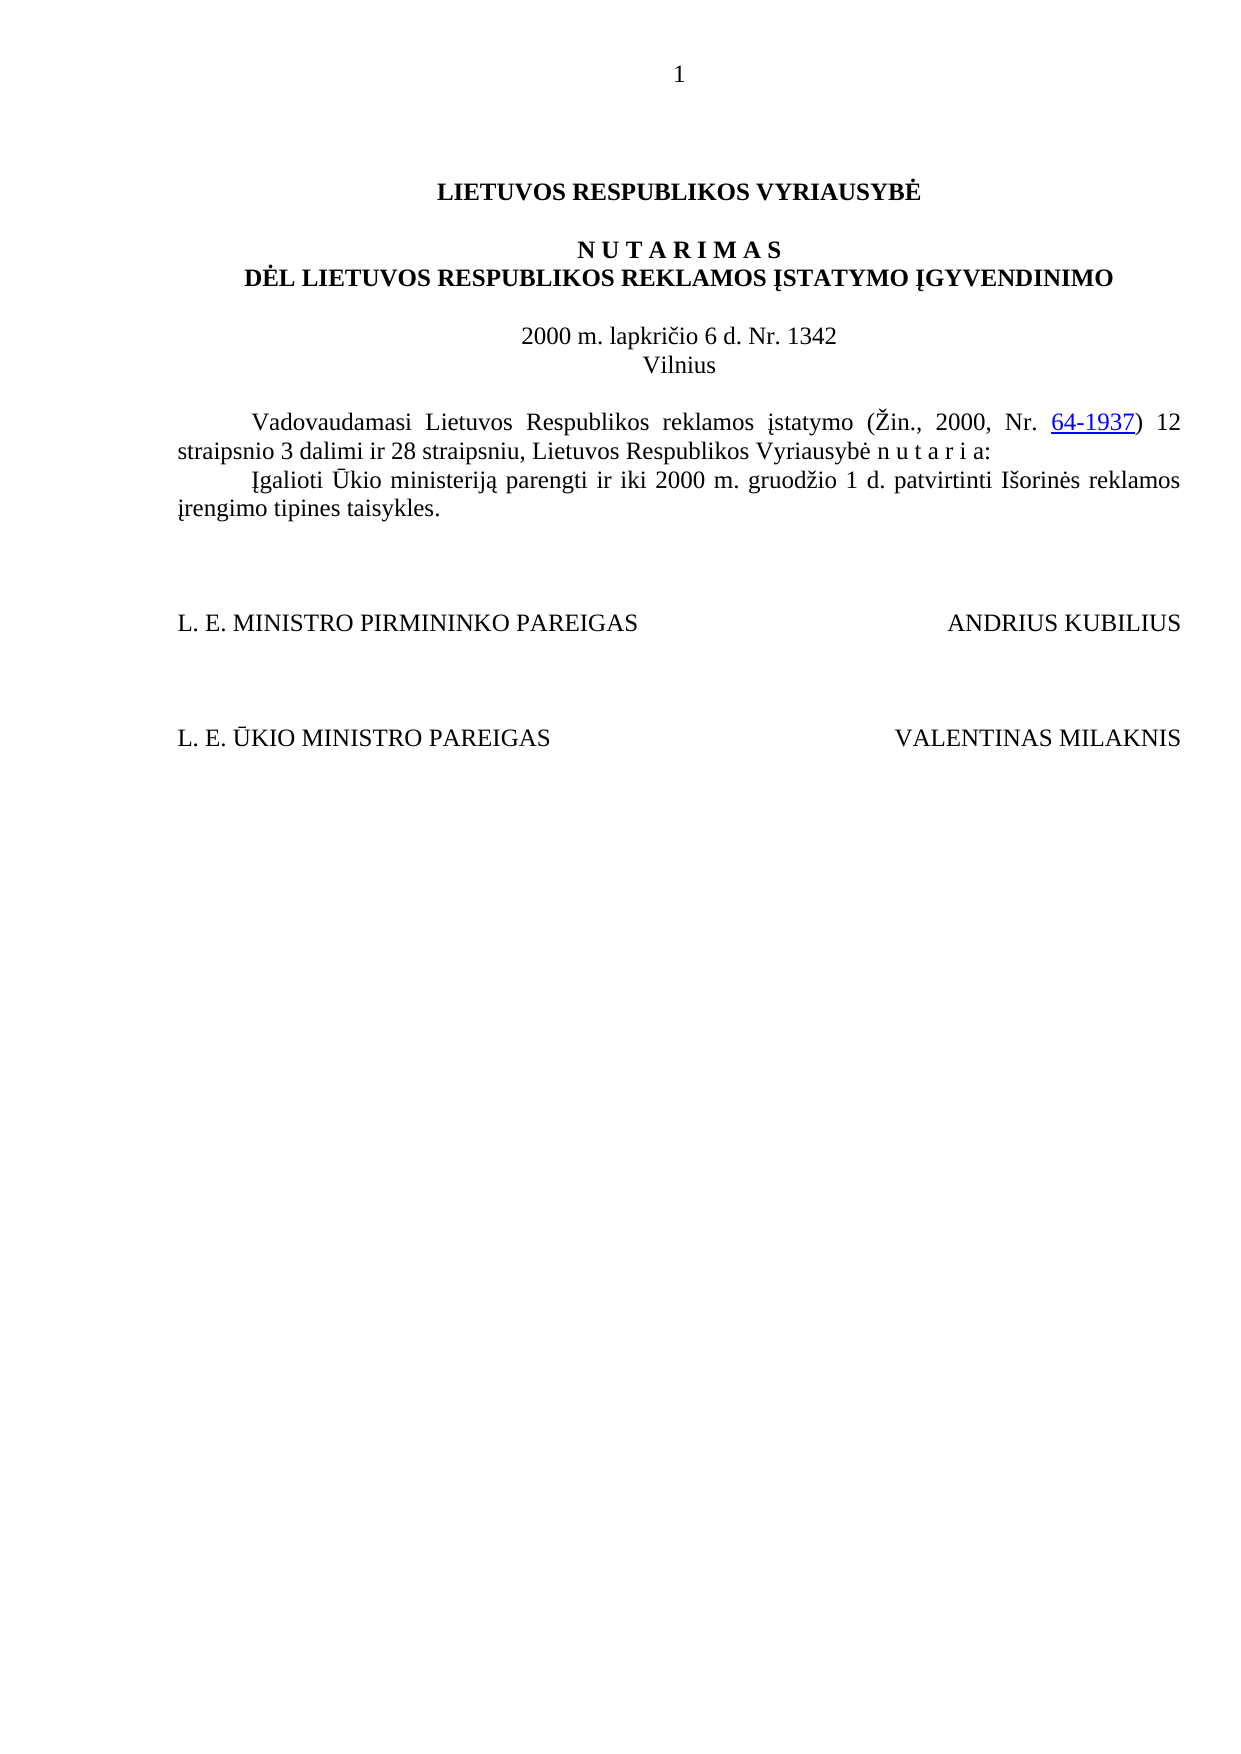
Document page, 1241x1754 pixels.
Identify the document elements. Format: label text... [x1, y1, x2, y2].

text DĖL LIETUVOS RESPUBLIKOS REKLAMOS ĮSTATYMO ĮGYVENDINIMO [177, 263, 1181, 292]
text N U T A R I M A S [177, 235, 1181, 263]
text Vilnius [177, 350, 1181, 378]
text L. E. MINISTRO PIRMININKO PAREIGAS ANDRIUS KUBILIUS [177, 608, 1181, 637]
text Įgalioti Ūkio ministeriją parengti ir iki 2000 m. gruodžio 1 d. patvirtinti Išorinės reklamos įrengimo tipines taisykles. [177, 465, 1181, 522]
text 2000 m. lapkričio 6 d. Nr. 1342 [177, 321, 1181, 350]
text LIETUVOS RESPUBLIKOS VYRIAUSYBĖ [177, 177, 1181, 206]
text Vadovaudamasi Lietuvos Respublikos reklamos įstatymo (Žin., 2000, Nr. 64-1937) 12 straipsnio 3 dalimi ir 28 straipsniu, Lietuvos Respublikos Vyriausybė nutaria: [177, 407, 1181, 465]
text L. E. ŪKIO MINISTRO PAREIGAS VALENTINAS MILAKNIS [177, 723, 1181, 752]
